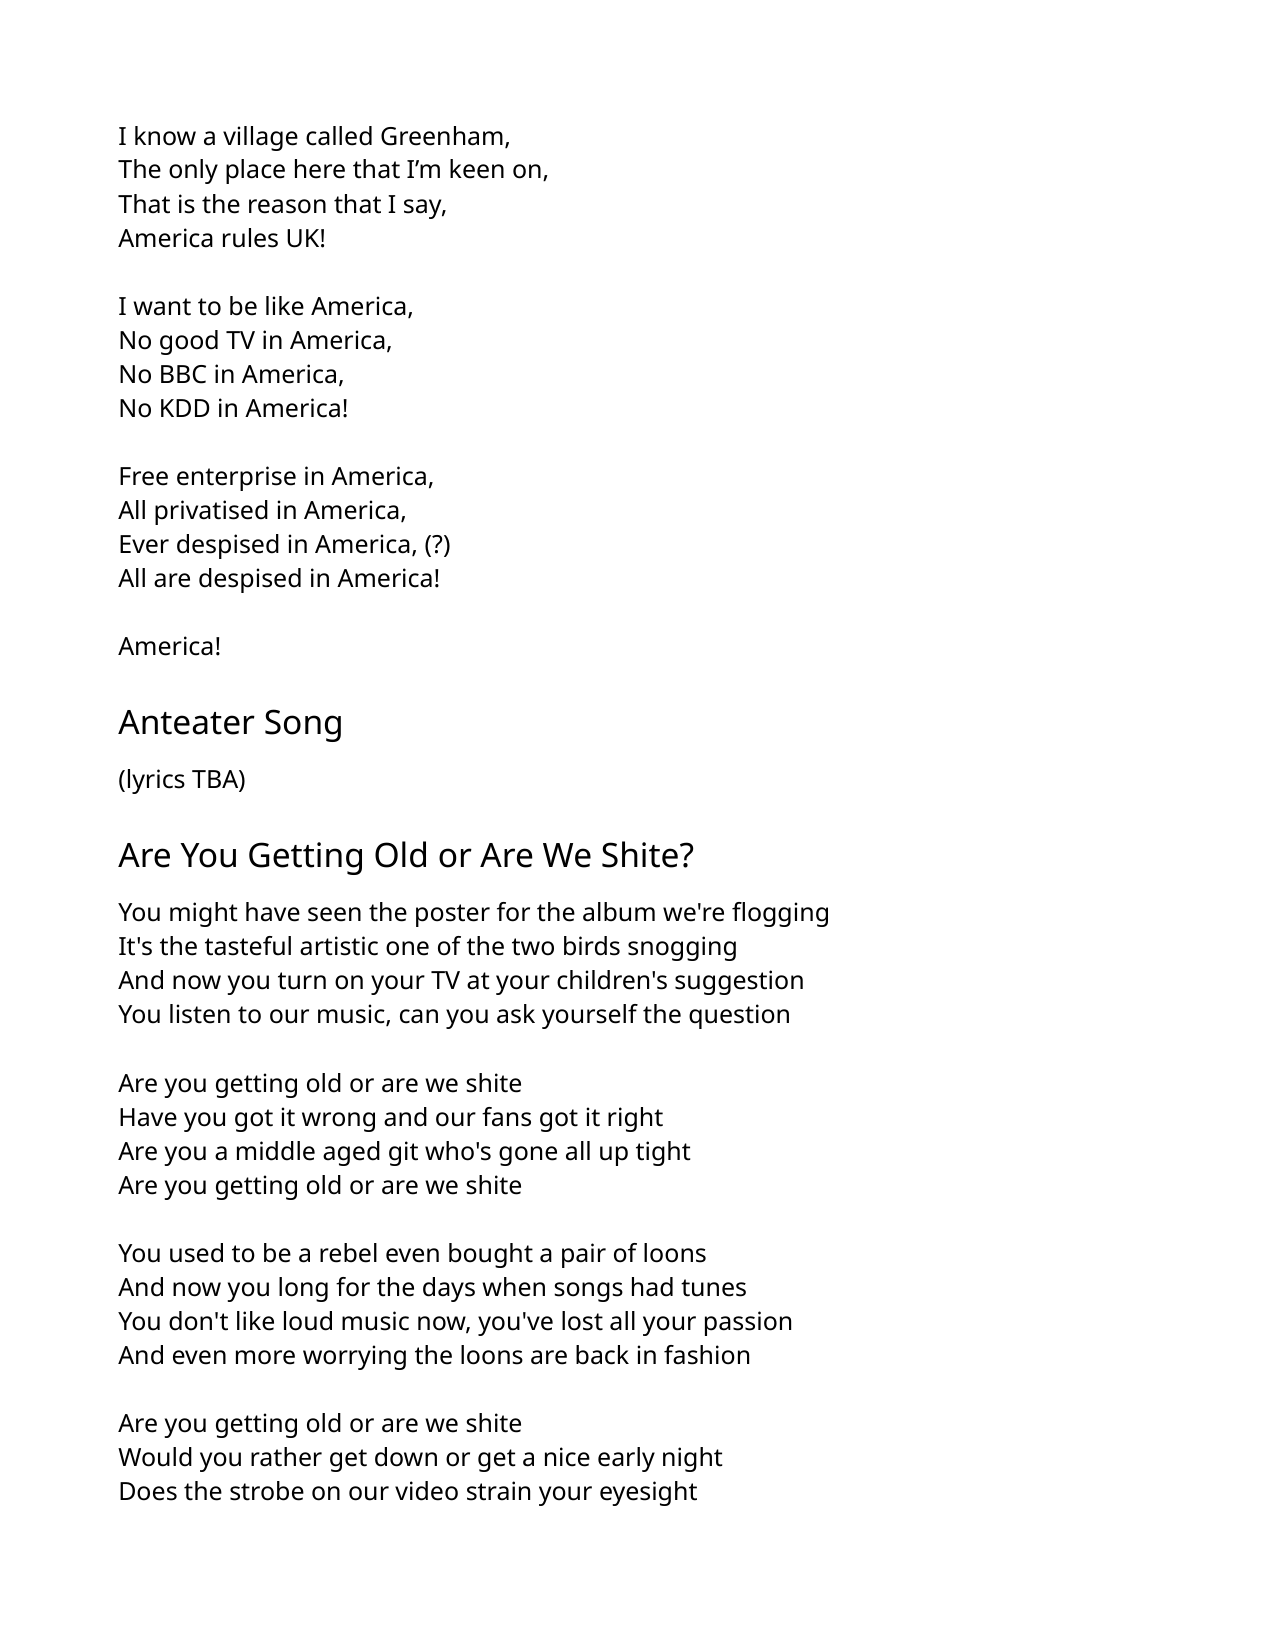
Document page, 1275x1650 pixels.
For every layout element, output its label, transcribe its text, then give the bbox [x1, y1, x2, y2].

text And now you turn on your TV at your children's suggestion [118, 963, 1157, 997]
text (lyrics TBA) [118, 762, 1157, 796]
text All are despised in America! [118, 561, 1157, 595]
text Are you getting old or are we shite [118, 1167, 1157, 1201]
text You might have seen the poster for the album we're flogging [118, 895, 1157, 929]
text The only place here that I’m keen on, [118, 152, 1157, 186]
text Are you a middle aged git who's gone all up tight [118, 1133, 1157, 1167]
text America! [118, 629, 1157, 663]
text And now you long for the days when songs had tunes [118, 1269, 1157, 1304]
text You don't like loud music now, you've lost all your passion [118, 1304, 1157, 1338]
subtitle Anteater Song [118, 698, 1157, 744]
text America rules UK! [118, 220, 1157, 254]
text No KDD in America! [118, 391, 1157, 425]
text And even more worrying the loons are back in fashion [118, 1338, 1157, 1372]
text All privatised in America, [118, 493, 1157, 527]
subtitle Are You Getting Old or Are We Shite? [118, 831, 1157, 877]
text You listen to our music, can you ask yourself the question [118, 997, 1157, 1031]
text Ever despised in America, (?) [118, 527, 1157, 561]
text Have you got it wrong and our fans got it right [118, 1099, 1157, 1133]
text No BBC in America, [118, 357, 1157, 391]
text That is the reason that I say, [118, 186, 1157, 220]
text Are you getting old or are we shite [118, 1065, 1157, 1099]
text No good TV in America, [118, 322, 1157, 357]
text I want to be like America, [118, 288, 1157, 322]
text Does the strobe on our video strain your eyesight [118, 1474, 1157, 1508]
text Free enterprise in America, [118, 459, 1157, 493]
text You used to be a rebel even bought a pair of loons [118, 1236, 1157, 1269]
text Would you rather get down or get a nice early night [118, 1440, 1157, 1474]
text I know a village called Greenham, [118, 118, 1157, 152]
text It's the tasteful artistic one of the two birds snogging [118, 929, 1157, 963]
text Are you getting old or are we shite [118, 1406, 1157, 1440]
